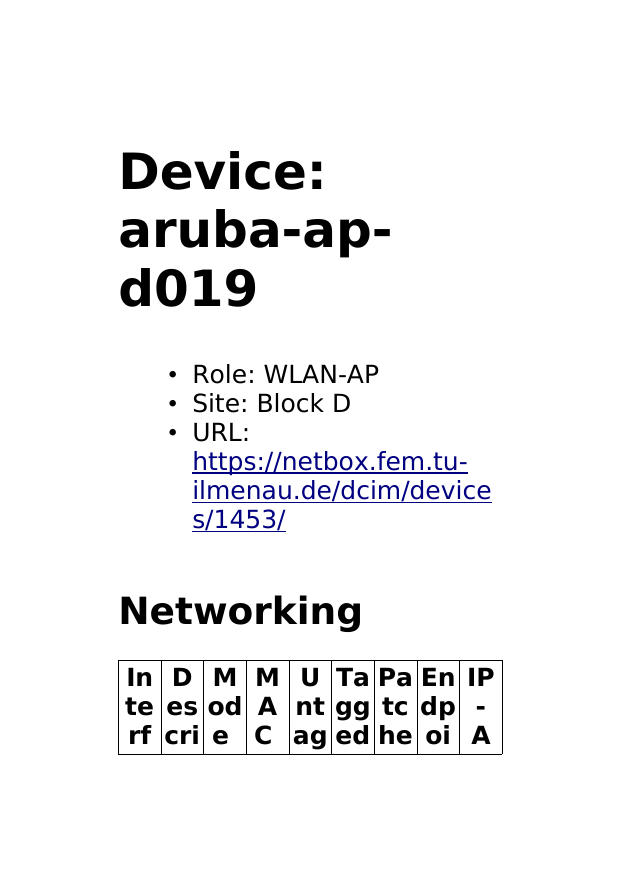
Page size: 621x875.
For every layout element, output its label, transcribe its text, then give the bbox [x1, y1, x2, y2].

list Role: WLAN-AP [177, 360, 502, 389]
list Site: Block D [177, 389, 502, 418]
table_header Untag [290, 661, 331, 754]
table_header Endpoi [418, 661, 459, 754]
table_header Mode [204, 661, 246, 754]
table_header Tagged [332, 661, 374, 754]
subtitle Device: aruba-ap-d019 [118, 143, 502, 318]
table_header IP-A [460, 661, 502, 754]
table_header MAC [247, 661, 289, 754]
table_header Descri [162, 661, 203, 754]
table_header Patche [375, 661, 417, 754]
subtitle Networking [118, 589, 502, 633]
list URL: https://netbox.fem.tu-ilmenau.de/dcim/devices/1453/ [177, 418, 502, 535]
table_header Interf [119, 661, 161, 754]
